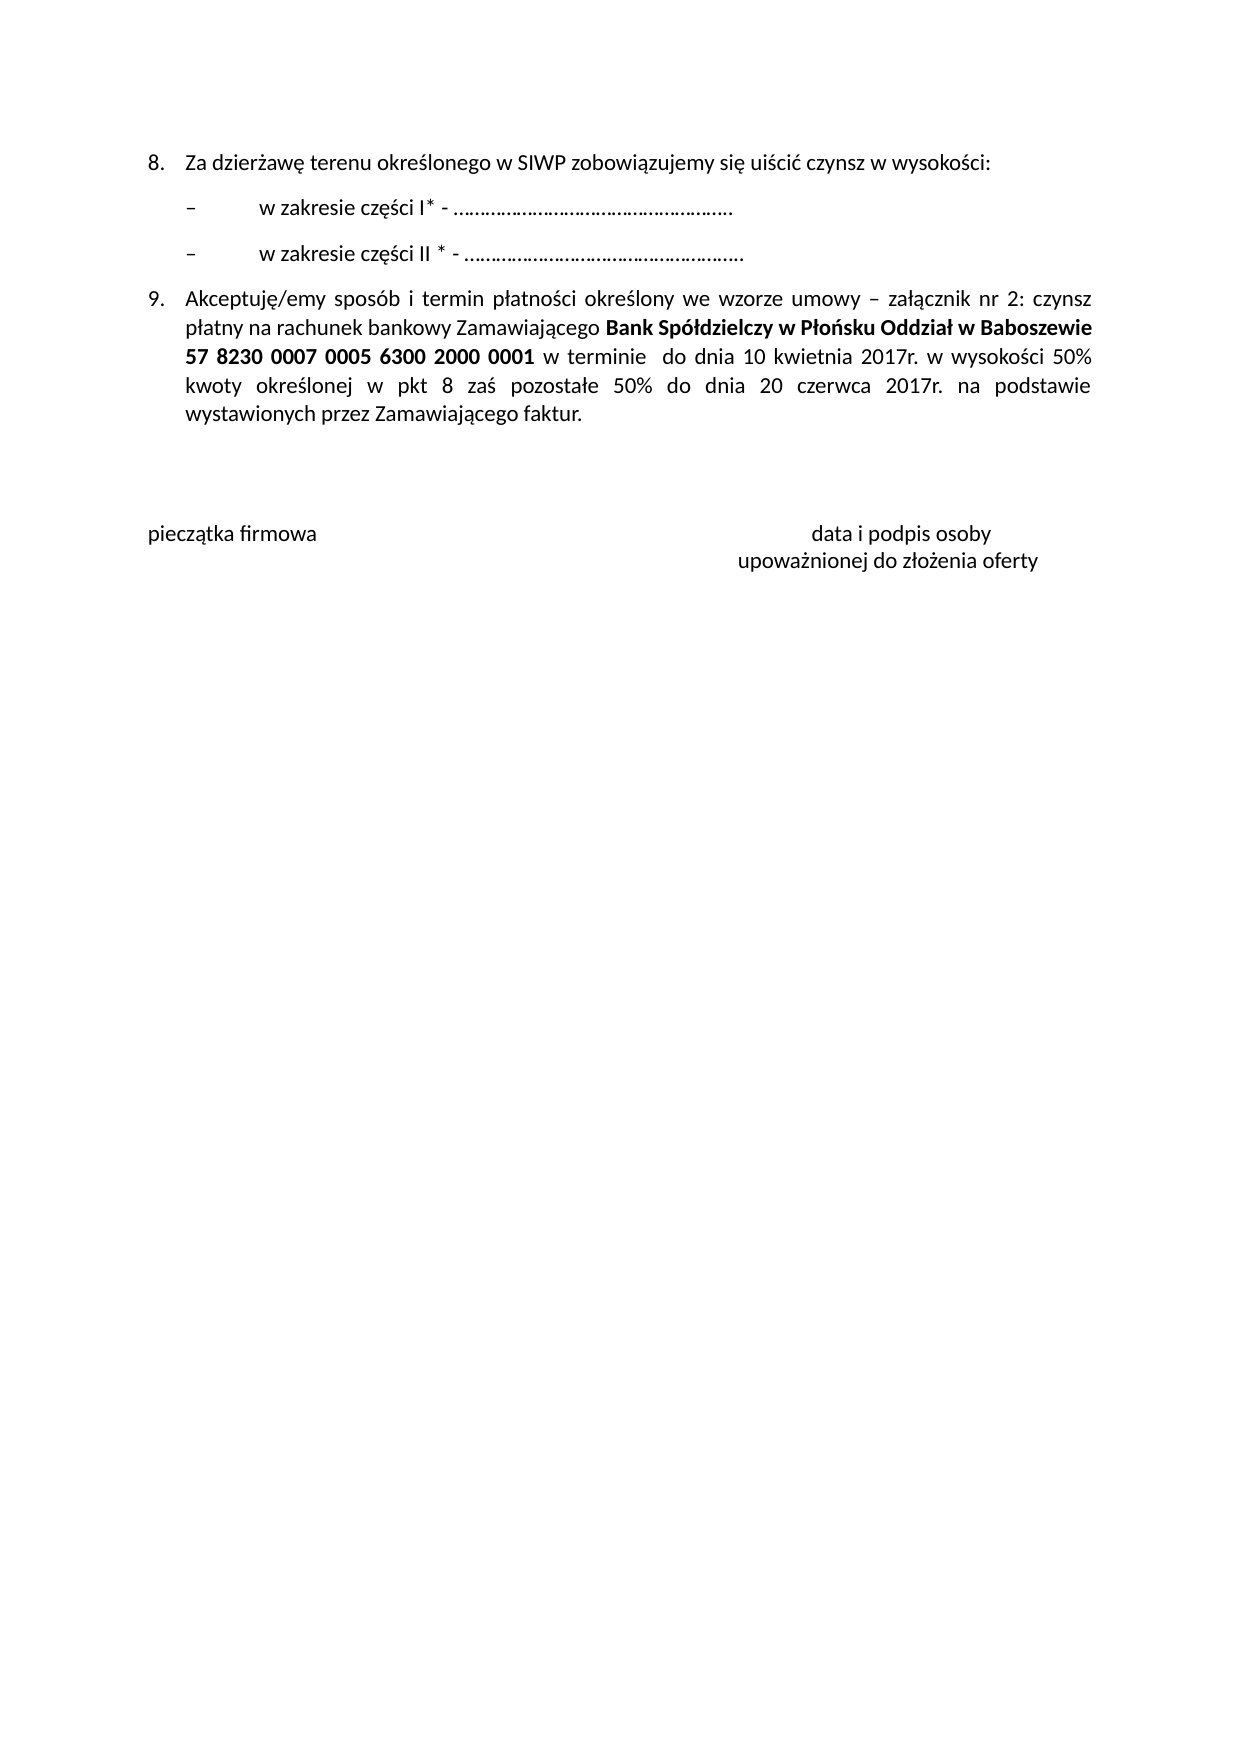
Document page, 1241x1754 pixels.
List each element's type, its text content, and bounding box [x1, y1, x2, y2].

list Akceptuję/emy sposób i termin płatności określony we wzorze umowy – załącznik nr 2: czynsz płatny na rachunek bankowy Zamawiającego Bank Spółdzielczy w Płońsku Oddział w Baboszewie 57 8230 0007 0005 6300 2000 0001 w terminie do dnia 10 kwietnia 2017r. w wysokości 50% kwoty określonej w pkt 8 zaś pozostałe 50% do dnia 20 czerwca 2017r. na podstawie wystawionych przez Zamawiającego faktur. [148, 284, 1093, 428]
text – w zakresie części I* - …………………………………………….. [185, 193, 1093, 221]
text upoważnionej do złożenia oferty [148, 547, 1093, 575]
text pieczątka firmowa data i podpis osoby [148, 519, 1093, 547]
list Za dzierżawę terenu określonego w SIWP zobowiązujemy się uiścić czynsz w wysokości: [148, 148, 1093, 176]
text – w zakresie części II * - …………………………………………….. [185, 239, 1093, 267]
